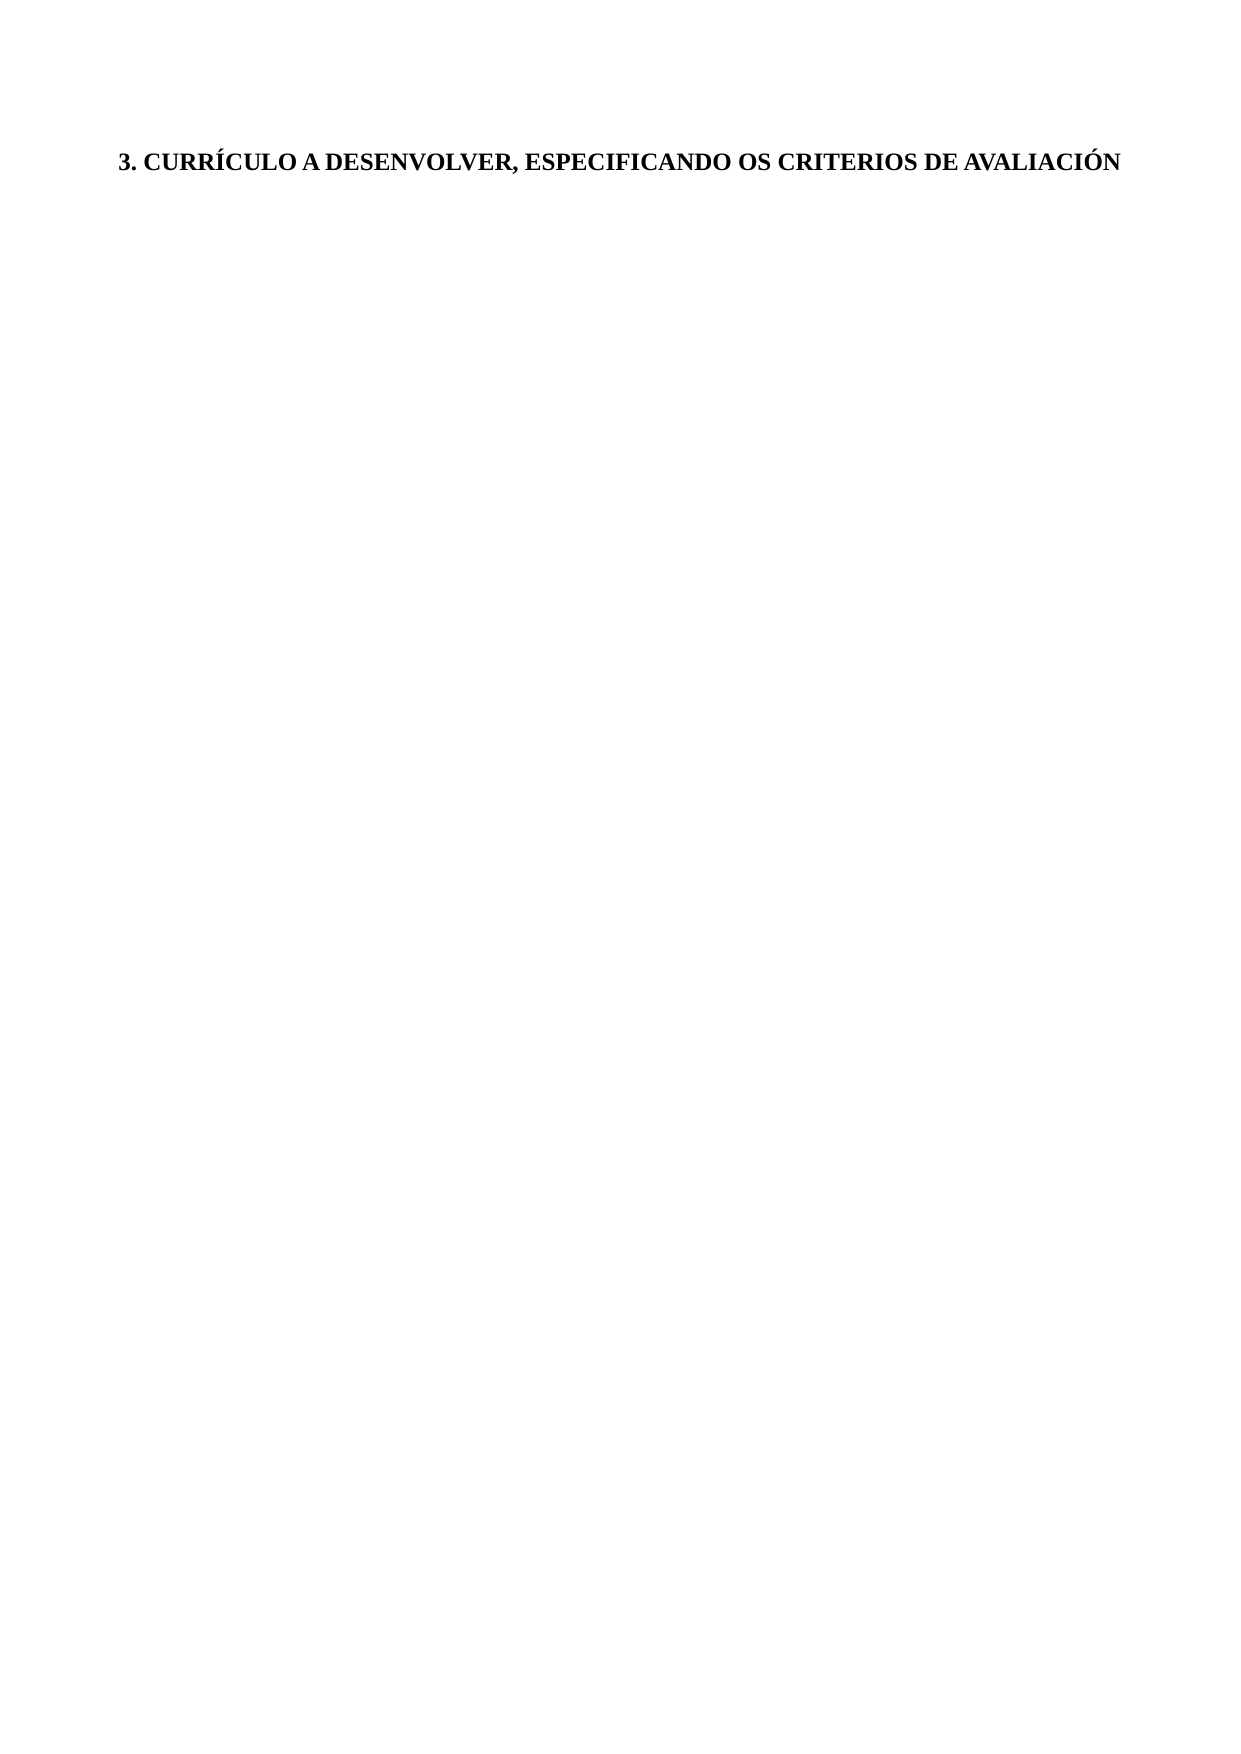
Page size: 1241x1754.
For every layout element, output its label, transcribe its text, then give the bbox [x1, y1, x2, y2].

text 3. CURRÍCULO A DESENVOLVER, ESPECIFICANDO OS CRITERIOS DE AVALIACIÓN [118, 147, 1122, 176]
